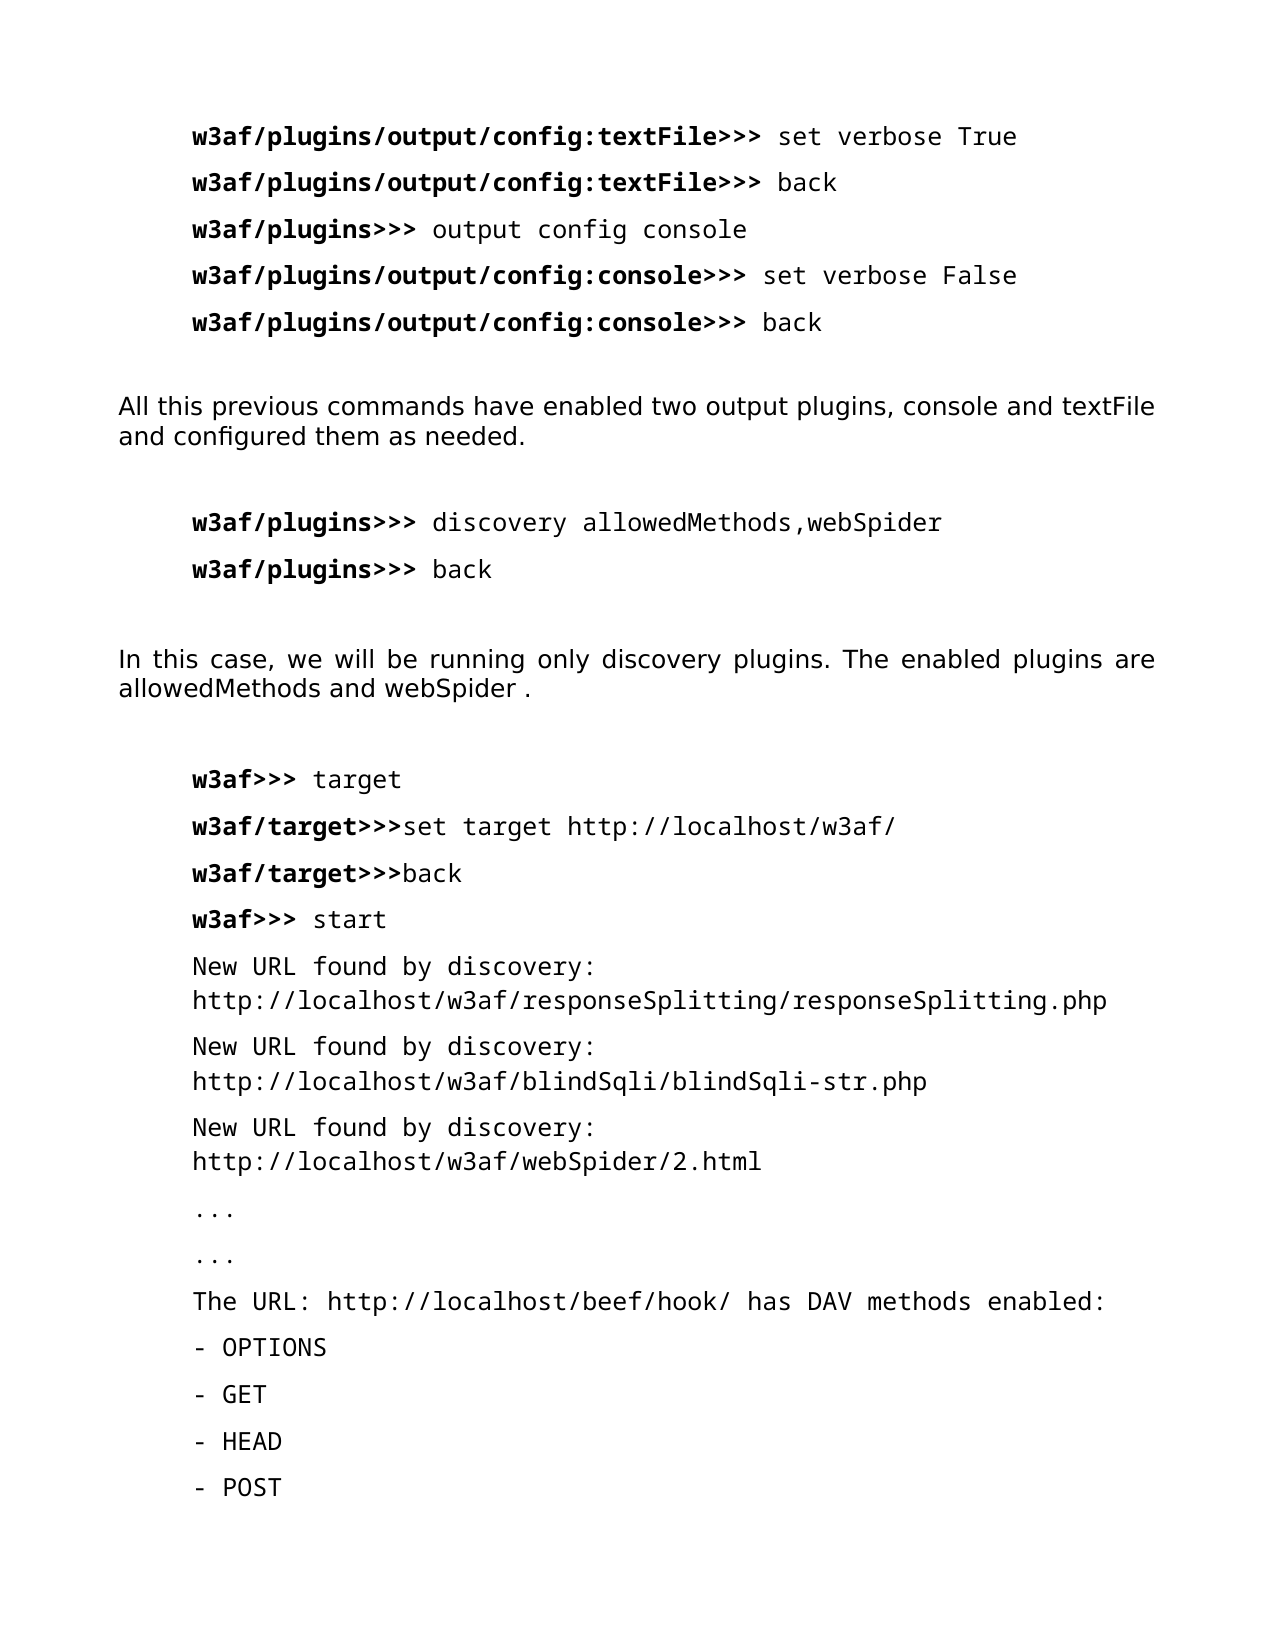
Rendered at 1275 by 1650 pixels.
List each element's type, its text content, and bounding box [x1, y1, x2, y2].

text - POST [192, 1470, 1157, 1504]
text The URL: http://localhost/beef/hook/ has DAV methods enabled: [192, 1283, 1157, 1317]
text w3af/plugins/output/config:textFile>>> set verbose True [192, 118, 1157, 152]
text New URL found by discovery: http://localhost/w3af/blindSqli/blindSqli-str.php [192, 1029, 1157, 1097]
text New URL found by discovery: http://localhost/w3af/webSpider/2.html [192, 1110, 1157, 1178]
text w3af/plugins/output/config:textFile>>> back [192, 165, 1157, 199]
text w3af>>> target [192, 762, 1157, 796]
text - OPTIONS [192, 1330, 1157, 1364]
text ... [192, 1190, 1157, 1224]
text w3af>>> start [192, 902, 1157, 936]
text In this case, we will be running only discovery plugins. The enabled plugins are allowedMethods and webSpider . [118, 645, 1157, 703]
text - HEAD [192, 1423, 1157, 1457]
text w3af/target>>>set target http://localhost/w3af/ [192, 809, 1157, 843]
text w3af/plugins>>> discovery allowedMethods,webSpider [192, 505, 1157, 539]
text All this previous commands have enabled two output plugins, console and textFile and configured them as needed. [118, 393, 1157, 451]
text w3af/target>>>back [192, 855, 1157, 889]
text w3af/plugins/output/config:console>>> back [192, 304, 1157, 338]
text - GET [192, 1377, 1157, 1411]
text w3af/plugins>>> back [192, 552, 1157, 586]
text w3af/plugins/output/config:console>>> set verbose False [192, 258, 1157, 292]
text w3af/plugins>>> output config console [192, 211, 1157, 245]
text ... [192, 1237, 1157, 1271]
text New URL found by discovery: http://localhost/w3af/responseSplitting/responseSplitting.php [192, 948, 1157, 1017]
